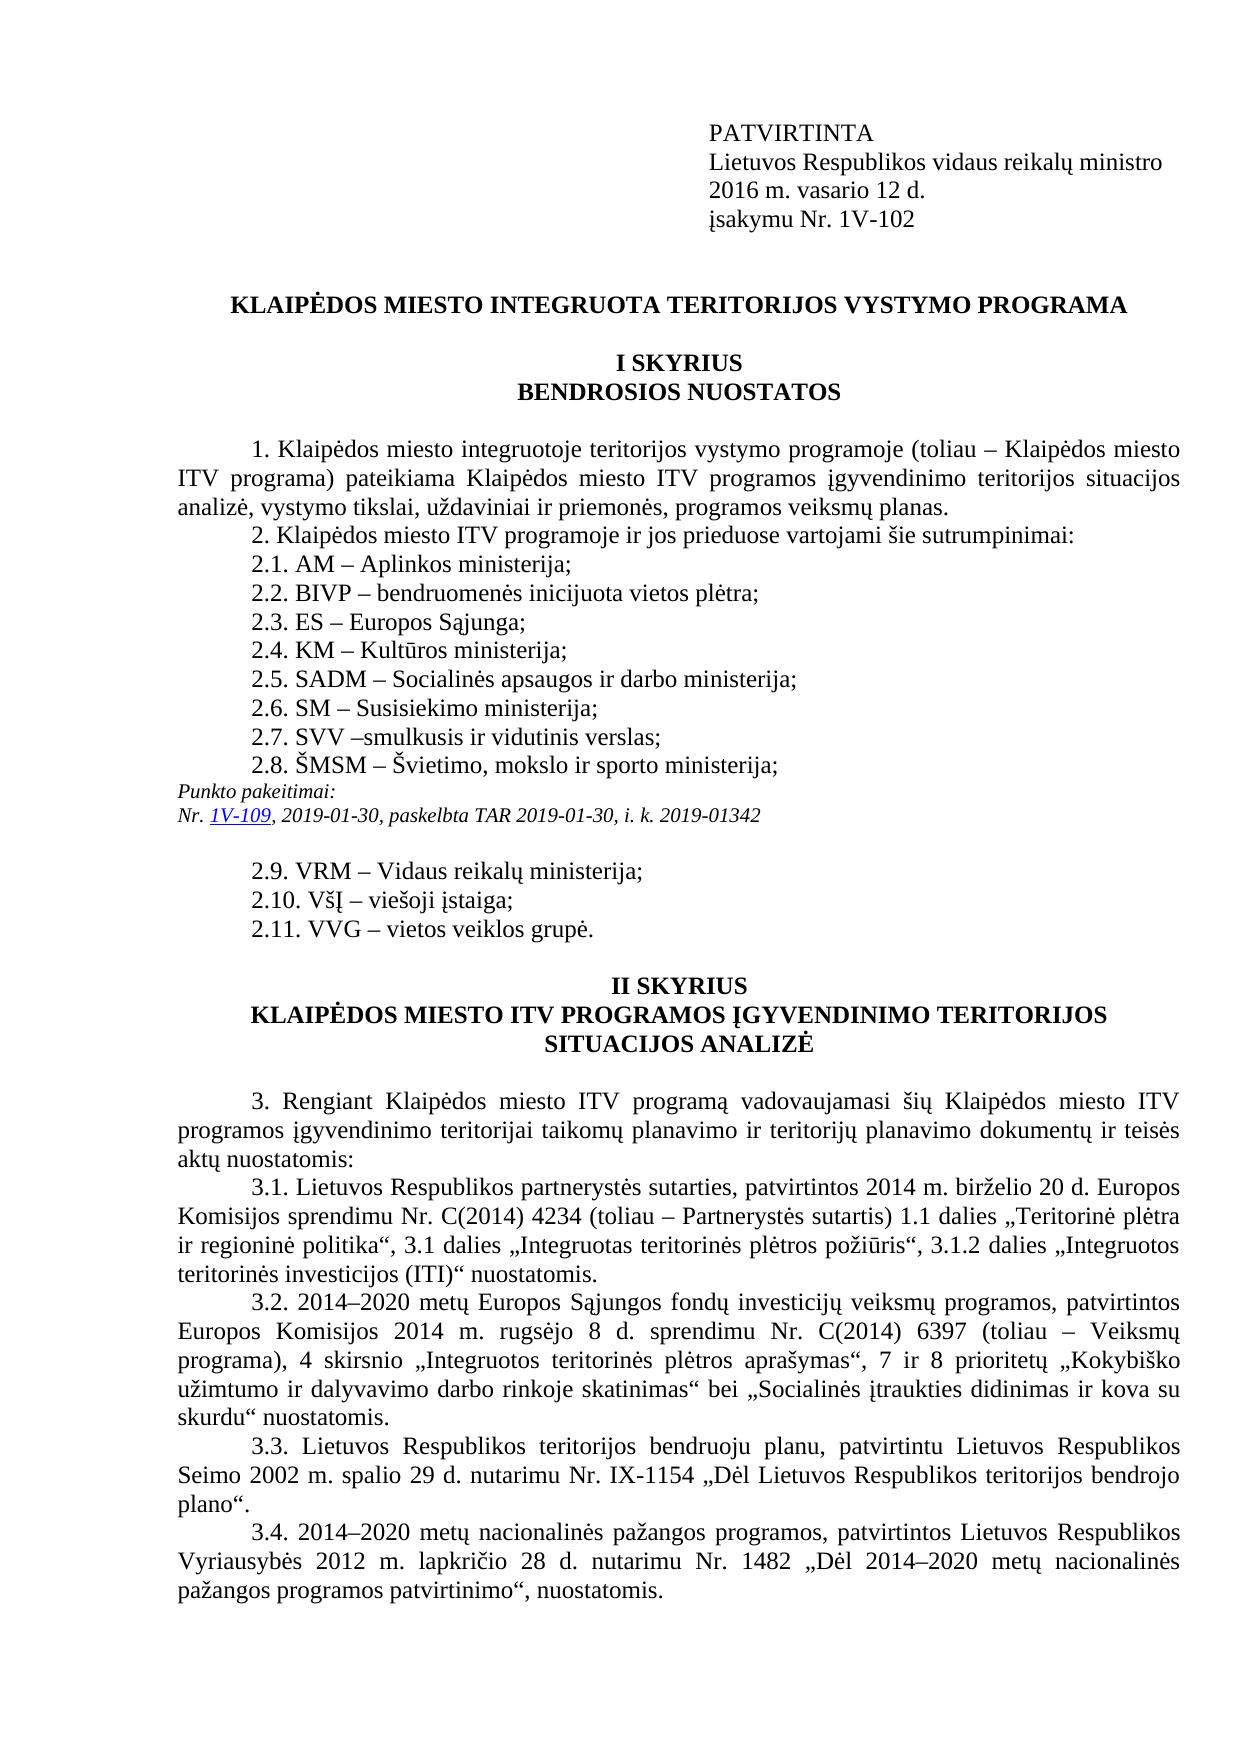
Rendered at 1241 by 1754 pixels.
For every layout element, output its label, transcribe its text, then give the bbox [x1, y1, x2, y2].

text 3.4. 2014–2020 metų nacionalinės pažangos programos, patvirtintos Lietuvos Respublikos Vyriausybės 2012 m. lapkričio 28 d. nutarimu Nr. 1482 „Dėl 2014–2020 metų nacionalinės pažangos programos patvirtinimo“, nuostatomis. [177, 1517, 1181, 1604]
text 2. Klaipėdos miesto ITV programoje ir jos prieduose vartojami šie sutrumpinimai: [177, 521, 1181, 549]
text 2.6. SM – Susisiekimo ministerija; [177, 693, 1181, 722]
text Lietuvos Respublikos vidaus reikalų ministro [709, 147, 1181, 176]
text 2.8. ŠMSM – Švietimo, mokslo ir sporto ministerija; [177, 751, 1181, 779]
text 2.9. VRM – Vidaus reikalų ministerija; [177, 856, 1181, 885]
text 2.5. SADM – Socialinės apsaugos ir darbo ministerija; [177, 664, 1181, 693]
text 2.2. BIVP – bendruomenės inicijuota vietos plėtra; [177, 578, 1181, 607]
text I SKYRIUS [177, 348, 1181, 377]
text 2.11. VVG – vietos veiklos grupė. [177, 914, 1181, 942]
text 2.3. ES – Europos Sąjunga; [177, 607, 1181, 636]
text Punkto pakeitimai: [177, 779, 1181, 803]
text 2.7. SVV –smulkusis ir vidutinis verslas; [177, 722, 1181, 751]
text 3.3. Lietuvos Respublikos teritorijos bendruoju planu, patvirtintu Lietuvos Respublikos Seimo 2002 m. spalio 29 d. nutarimu Nr. IX-1154 „Dėl Lietuvos Respublikos teritorijos bendrojo plano“. [177, 1431, 1181, 1517]
text KLAIPĖDOS MIESTO ITV PROGRAMOS ĮGYVENDINIMO TERITORIJOS SITUACIJOS ANALIZĖ [177, 1000, 1181, 1057]
text 3. Rengiant Klaipėdos miesto ITV programą vadovaujamasi šių Klaipėdos miesto ITV programos įgyvendinimo teritorijai taikomų planavimo ir teritorijų planavimo dokumentų ir teisės aktų nuostatomis: [177, 1086, 1181, 1172]
text įsakymu Nr. 1V-102 [709, 204, 1181, 233]
text Nr. 1V-109, 2019-01-30, paskelbta TAR 2019-01-30, i. k. 2019-01342 [177, 803, 1181, 827]
text 2.4. KM – Kultūros ministerija; [177, 636, 1181, 664]
text II SKYRIUS [177, 971, 1181, 1000]
text BENDROSIOS NUOSTATOS [177, 377, 1181, 406]
text 3.1. Lietuvos Respublikos partnerystės sutarties, patvirtintos 2014 m. birželio 20 d. Europos Komisijos sprendimu Nr. C(2014) 4234 (toliau – Partnerystės sutartis) 1.1 dalies „Teritorinė plėtra ir regioninė politika“, 3.1 dalies „Integruotas teritorinės plėtros požiūris“, 3.1.2 dalies „Integruotos teritorinės investicijos (ITI)“ nuostatomis. [177, 1172, 1181, 1287]
text 3.2. 2014–2020 metų Europos Sąjungos fondų investicijų veiksmų programos, patvirtintos Europos Komisijos 2014 m. rugsėjo 8 d. sprendimu Nr. C(2014) 6397 (toliau – Veiksmų programa), 4 skirsnio „Integruotos teritorinės plėtros aprašymas“, 7 ir 8 prioritetų „Kokybiško užimtumo ir dalyvavimo darbo rinkoje skatinimas“ bei „Socialinės įtraukties didinimas ir kova su skurdu“ nuostatomis. [177, 1287, 1181, 1431]
text PATVIRTINTA [709, 118, 1181, 147]
text 1. Klaipėdos miesto integruotoje teritorijos vystymo programoje (toliau – Klaipėdos miesto ITV programa) pateikiama Klaipėdos miesto ITV programos įgyvendinimo teritorijos situacijos analizė, vystymo tikslai, uždaviniai ir priemonės, programos veiksmų planas. [177, 434, 1181, 521]
text 2016 m. vasario 12 d. [709, 176, 1181, 204]
text Klaipėdos miesto integruotA teritorijos vystymo programa [177, 291, 1181, 319]
text 2.10. VšĮ – viešoji įstaiga; [177, 885, 1181, 914]
text 2.1. AM – Aplinkos ministerija; [177, 549, 1181, 578]
